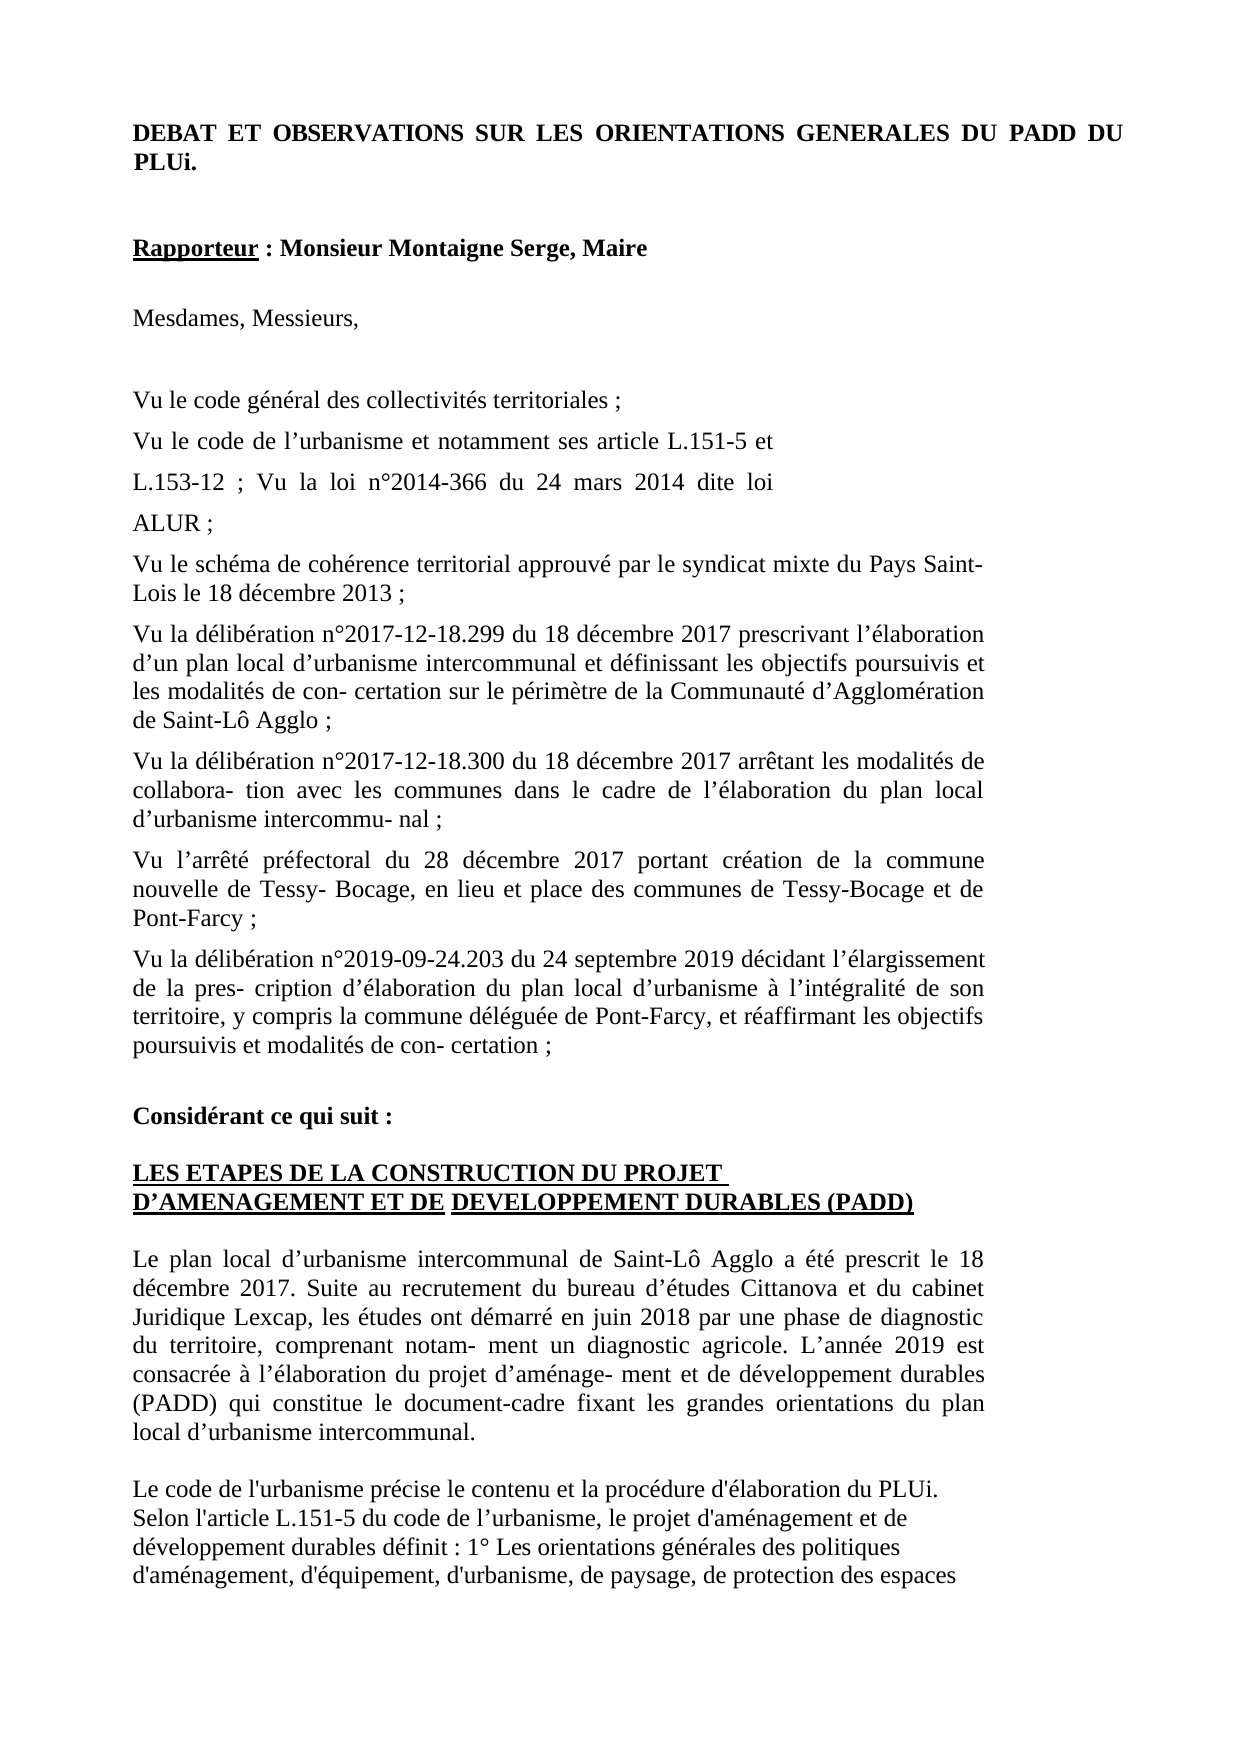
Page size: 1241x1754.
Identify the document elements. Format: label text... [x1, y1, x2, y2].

text DEBAT ET OBSERVATIONS SUR LES ORIENTATIONS GENERALES DU PADD DU PLUi. [132, 118, 1124, 176]
text Vu la délibération n°2017-12-18.300 du 18 décembre 2017 arrêtant les modalités de collabora- tion avec les communes dans le cadre de l’élaboration du plan local d’urbanisme intercommu- nal ; [132, 746, 985, 833]
text LES ETAPES DE LA CONSTRUCTION DU PROJET D’AMENAGEMENT ET DE DEVELOPPEMENT DURABLES (PADD) [132, 1158, 951, 1216]
text Mesdames, Messieurs, [132, 303, 1122, 331]
text Le plan local d’urbanisme intercommunal de Saint-Lô Agglo a été prescrit le 18 décembre 2017. Suite au recrutement du bureau d’études Cittanova et du cabinet Juridique Lexcap, les études ont démarré en juin 2018 par une phase de diagnostic du territoire, comprenant notam- ment un diagnostic agricole. L’année 2019 est consacrée à l’élaboration du projet d’aménage- ment et de développement durables (PADD) qui constitue le document-cadre fixant les grandes orientations du plan local d’urbanisme intercommunal. [132, 1244, 985, 1445]
text Vu le code de l’urbanisme et notamment ses article L.151-5 et L.153-12 ; Vu la loi n°2014-366 du 24 mars 2014 dite loi ALUR ; [132, 426, 774, 537]
text Le code de l'urbanisme précise le contenu et la procédure d'élaboration du PLUi. Selon l'article L.151-5 du code de l’urbanisme, le projet d'aménagement et de développement durables définit : 1° Les orientations générales des politiques d'aménagement, d'équipement, d'urbanisme, de paysage, de protection des espaces [132, 1474, 992, 1589]
text Vu l’arrêté préfectoral du 28 décembre 2017 portant création de la commune nouvelle de Tessy- Bocage, en lieu et place des communes de Tessy-Bocage et de Pont-Farcy ; [132, 845, 985, 931]
text Vu la délibération n°2019-09-24.203 du 24 septembre 2019 décidant l’élargissement de la pres- cription d’élaboration du plan local d’urbanisme à l’intégralité de son territoire, y compris la commune déléguée de Pont-Farcy, et réaffirmant les objectifs poursuivis et modalités de con- certation ; [132, 944, 985, 1059]
text Vu le code général des collectivités territoriales ; [132, 385, 1122, 414]
text Vu le schéma de cohérence territorial approuvé par le syndicat mixte du Pays Saint-Lois le 18 décembre 2013 ; [132, 549, 985, 606]
subtitle Considérant ce qui suit : [132, 1101, 1122, 1130]
text Vu la délibération n°2017-12-18.299 du 18 décembre 2017 prescrivant l’élaboration d’un plan local d’urbanisme intercommunal et définissant les objectifs poursuivis et les modalités de con- certation sur le périmètre de la Communauté d’Agglomération de Saint-Lô Agglo ; [132, 619, 985, 734]
text Rapporteur : Monsieur Montaigne Serge, Maire [132, 233, 1122, 262]
